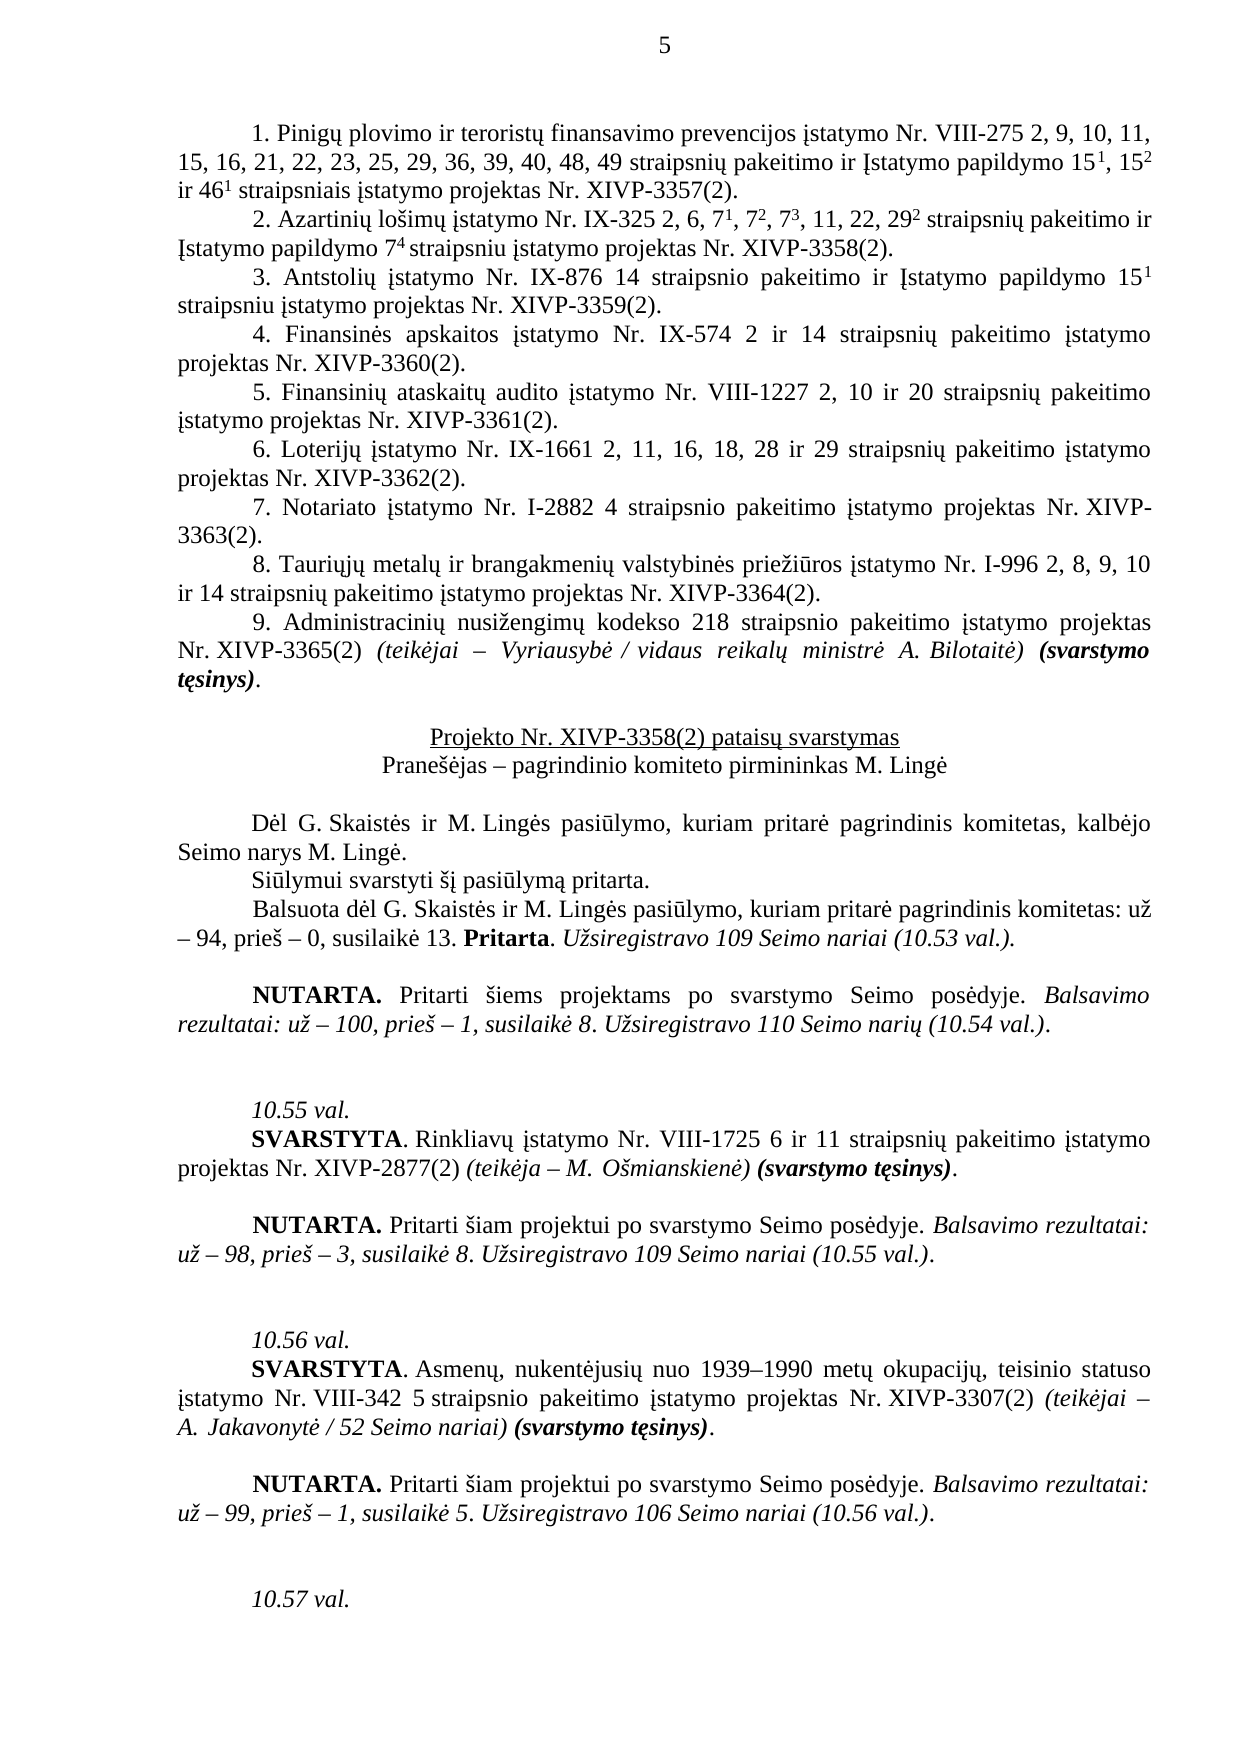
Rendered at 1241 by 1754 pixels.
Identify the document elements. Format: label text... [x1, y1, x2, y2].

text Pranešėjas – pagrindinio komiteto pirmininkas M. Lingė [177, 751, 1152, 779]
text 10.56 val. [177, 1326, 1152, 1354]
text Siūlymui svarstyti šį pasiūlymą pritarta. [177, 866, 1152, 894]
text SVARSTYTA. Rinkliavų įstatymo Nr. VIII-1725 6 ir 11 straipsnių pakeitimo įstatymo projektas Nr. XIVP-2877(2) (teikėja – M. Ošmianskienė) (svarstymo tęsinys). [177, 1124, 1152, 1182]
subtitle Projekto Nr. XIVP-3358(2) pataisų svarstymas [177, 722, 1152, 751]
text NUTARTA. Pritarti šiam projektui po svarstymo Seimo posėdyje. Balsavimo rezultatai: už – 99, prieš – 1, susilaikė 5. Užsiregistravo 106 Seimo nariai (10.56 val.). [177, 1469, 1152, 1527]
text 3. Antstolių įstatymo Nr. IX-876 14 straipsnio pakeitimo ir Įstatymo papildymo 151 straipsniu įstatymo projektas Nr. XIVP-3359(2). [177, 262, 1152, 319]
text NUTARTA. Pritarti šiems projektams po svarstymo Seimo posėdyje. Balsavimo rezultatai: už – 100, prieš – 1, susilaikė 8. Užsiregistravo 110 Seimo narių (10.54 val.). [177, 981, 1152, 1038]
text 8. Tauriųjų metalų ir brangakmenių valstybinės priežiūros įstatymo Nr. I-996 2, 8, 9, 10 ir 14 straipsnių pakeitimo įstatymo projektas Nr. XIVP-3364(2). [177, 549, 1152, 607]
text 2. Azartinių lošimų įstatymo Nr. IX-325 2, 6, 71, 72, 73, 11, 22, 292 straipsnių pakeitimo ir Įstatymo papildymo 74 straipsniu įstatymo projektas Nr. XIVP-3358(2). [177, 204, 1152, 262]
text 7. Notariato įstatymo Nr. I-2882 4 straipsnio pakeitimo įstatymo projektas Nr. XIVP-3363(2). [177, 492, 1152, 549]
text 4. Finansinės apskaitos įstatymo Nr. IX-574 2 ir 14 straipsnių pakeitimo įstatymo projektas Nr. XIVP-3360(2). [177, 319, 1152, 377]
text 6. Loterijų įstatymo Nr. IX-1661 2, 11, 16, 18, 28 ir 29 straipsnių pakeitimo įstatymo projektas Nr. XIVP-3362(2). [177, 434, 1152, 492]
text 5. Finansinių ataskaitų audito įstatymo Nr. VIII-1227 2, 10 ir 20 straipsnių pakeitimo įstatymo projektas Nr. XIVP-3361(2). [177, 377, 1152, 434]
text Dėl G. Skaistės ir M. Lingės pasiūlymo, kuriam pritarė pagrindinis komitetas, kalbėjo Seimo narys M. Lingė. [177, 808, 1152, 866]
text Balsuota dėl G. Skaistės ir M. Lingės pasiūlymo, kuriam pritarė pagrindinis komitetas: už – 94, prieš – 0, susilaikė 13. Pritarta. Užsiregistravo 109 Seimo nariai (10.53 val.). [177, 894, 1152, 952]
text 9. Administracinių nusižengimų kodekso 218 straipsnio pakeitimo įstatymo projektas Nr. XIVP-3365(2) (teikėjai – Vyriausybė / vidaus reikalų ministrė A. Bilotaitė) (svarstymo tęsinys). [177, 607, 1152, 693]
text SVARSTYTA. Asmenų, nukentėjusių nuo 1939–1990 metų okupacijų, teisinio statuso įstatymo Nr. VIII-342 5 straipsnio pakeitimo įstatymo projektas Nr. XIVP-3307(2) (teikėjai – A. Jakavonytė / 52 Seimo nariai) (svarstymo tęsinys). [177, 1354, 1152, 1441]
text 10.57 val. [177, 1584, 1152, 1613]
text NUTARTA. Pritarti šiam projektui po svarstymo Seimo posėdyje. Balsavimo rezultatai: už – 98, prieš – 3, susilaikė 8. Užsiregistravo 109 Seimo nariai (10.55 val.). [177, 1211, 1152, 1268]
text 10.55 val. [177, 1096, 1152, 1124]
text 1. Pinigų plovimo ir teroristų finansavimo prevencijos įstatymo Nr. VIII-275 2, 9, 10, 11, 15, 16, 21, 22, 23, 25, 29, 36, 39, 40, 48, 49 straipsnių pakeitimo ir Įstatymo papildymo 151, 152 ir 461 straipsniais įstatymo projektas Nr. XIVP-3357(2). [177, 118, 1152, 204]
